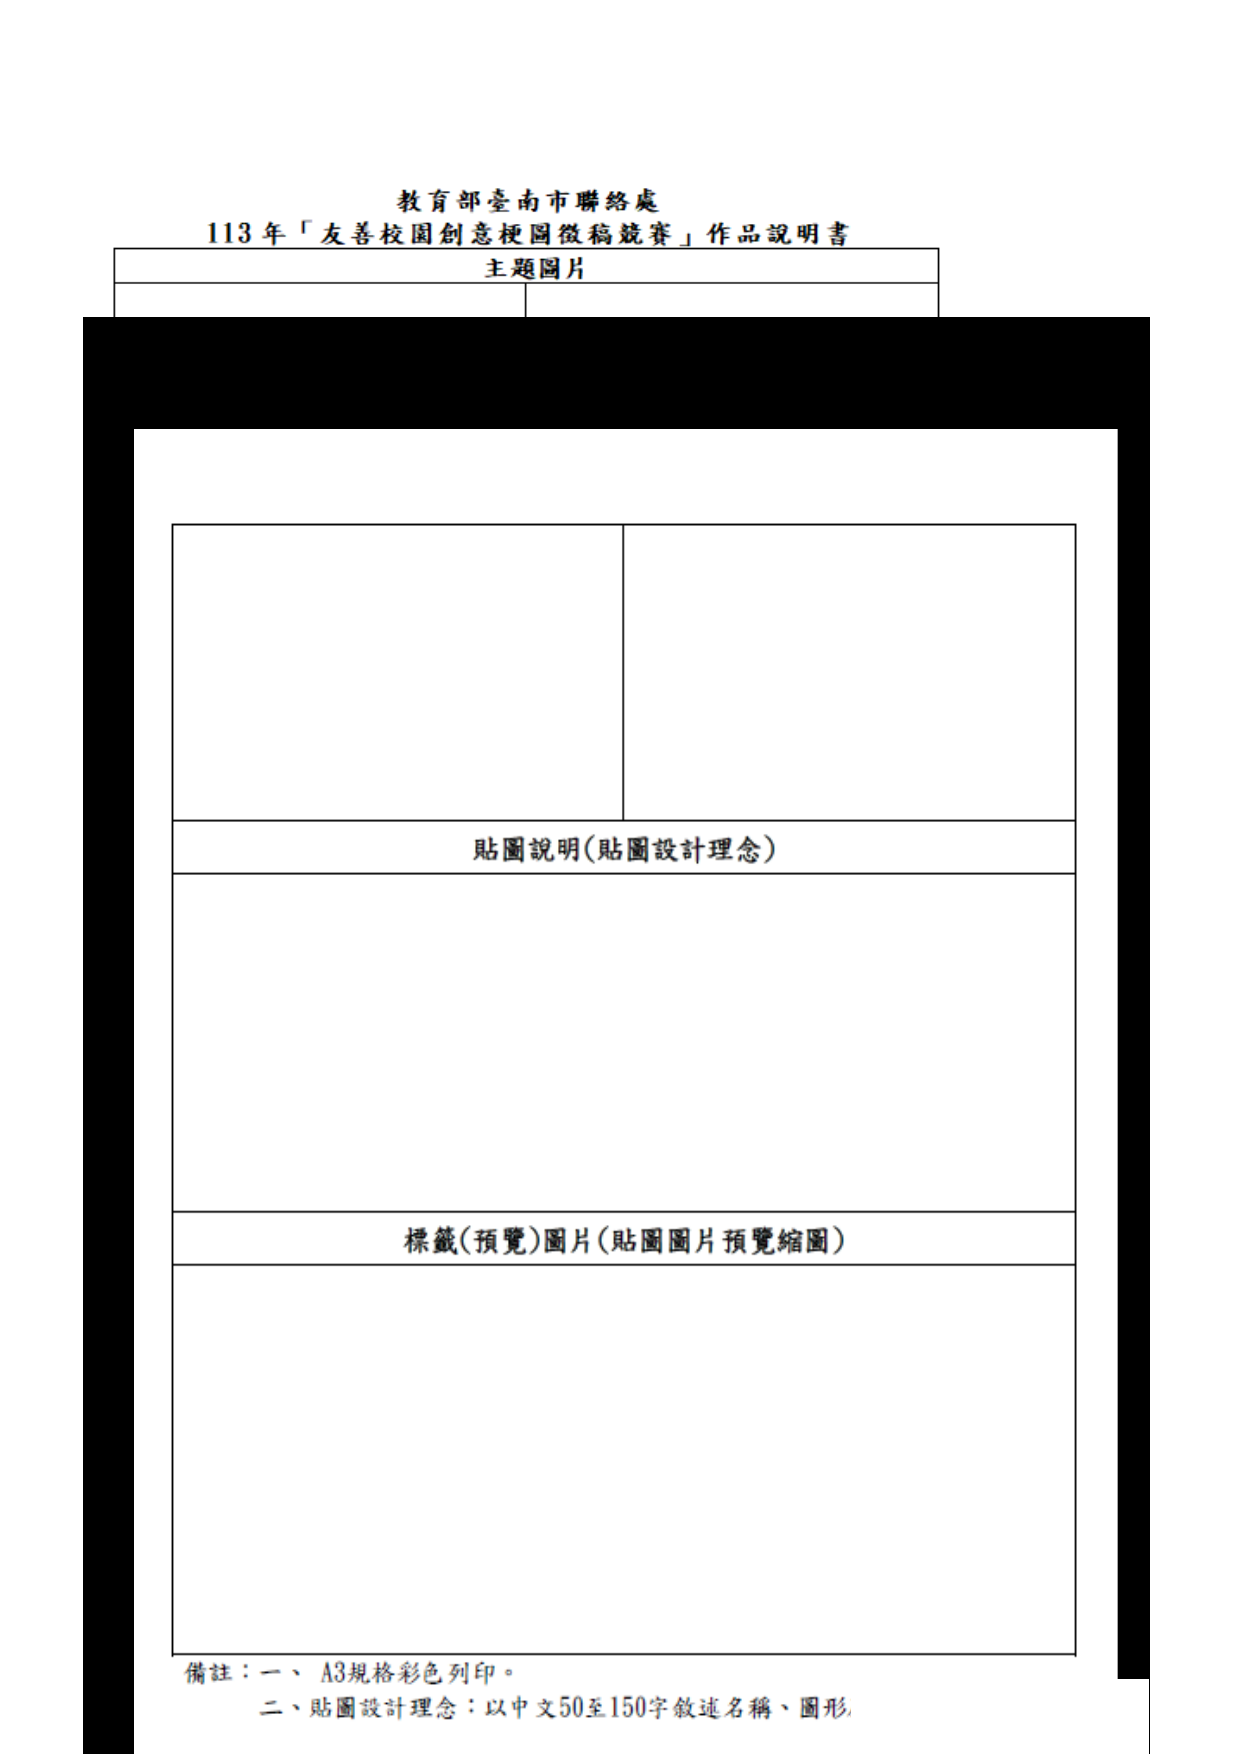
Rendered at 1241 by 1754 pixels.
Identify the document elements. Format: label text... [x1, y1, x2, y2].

text 黑色西卡紙(4開) [866, 1686, 1134, 1735]
